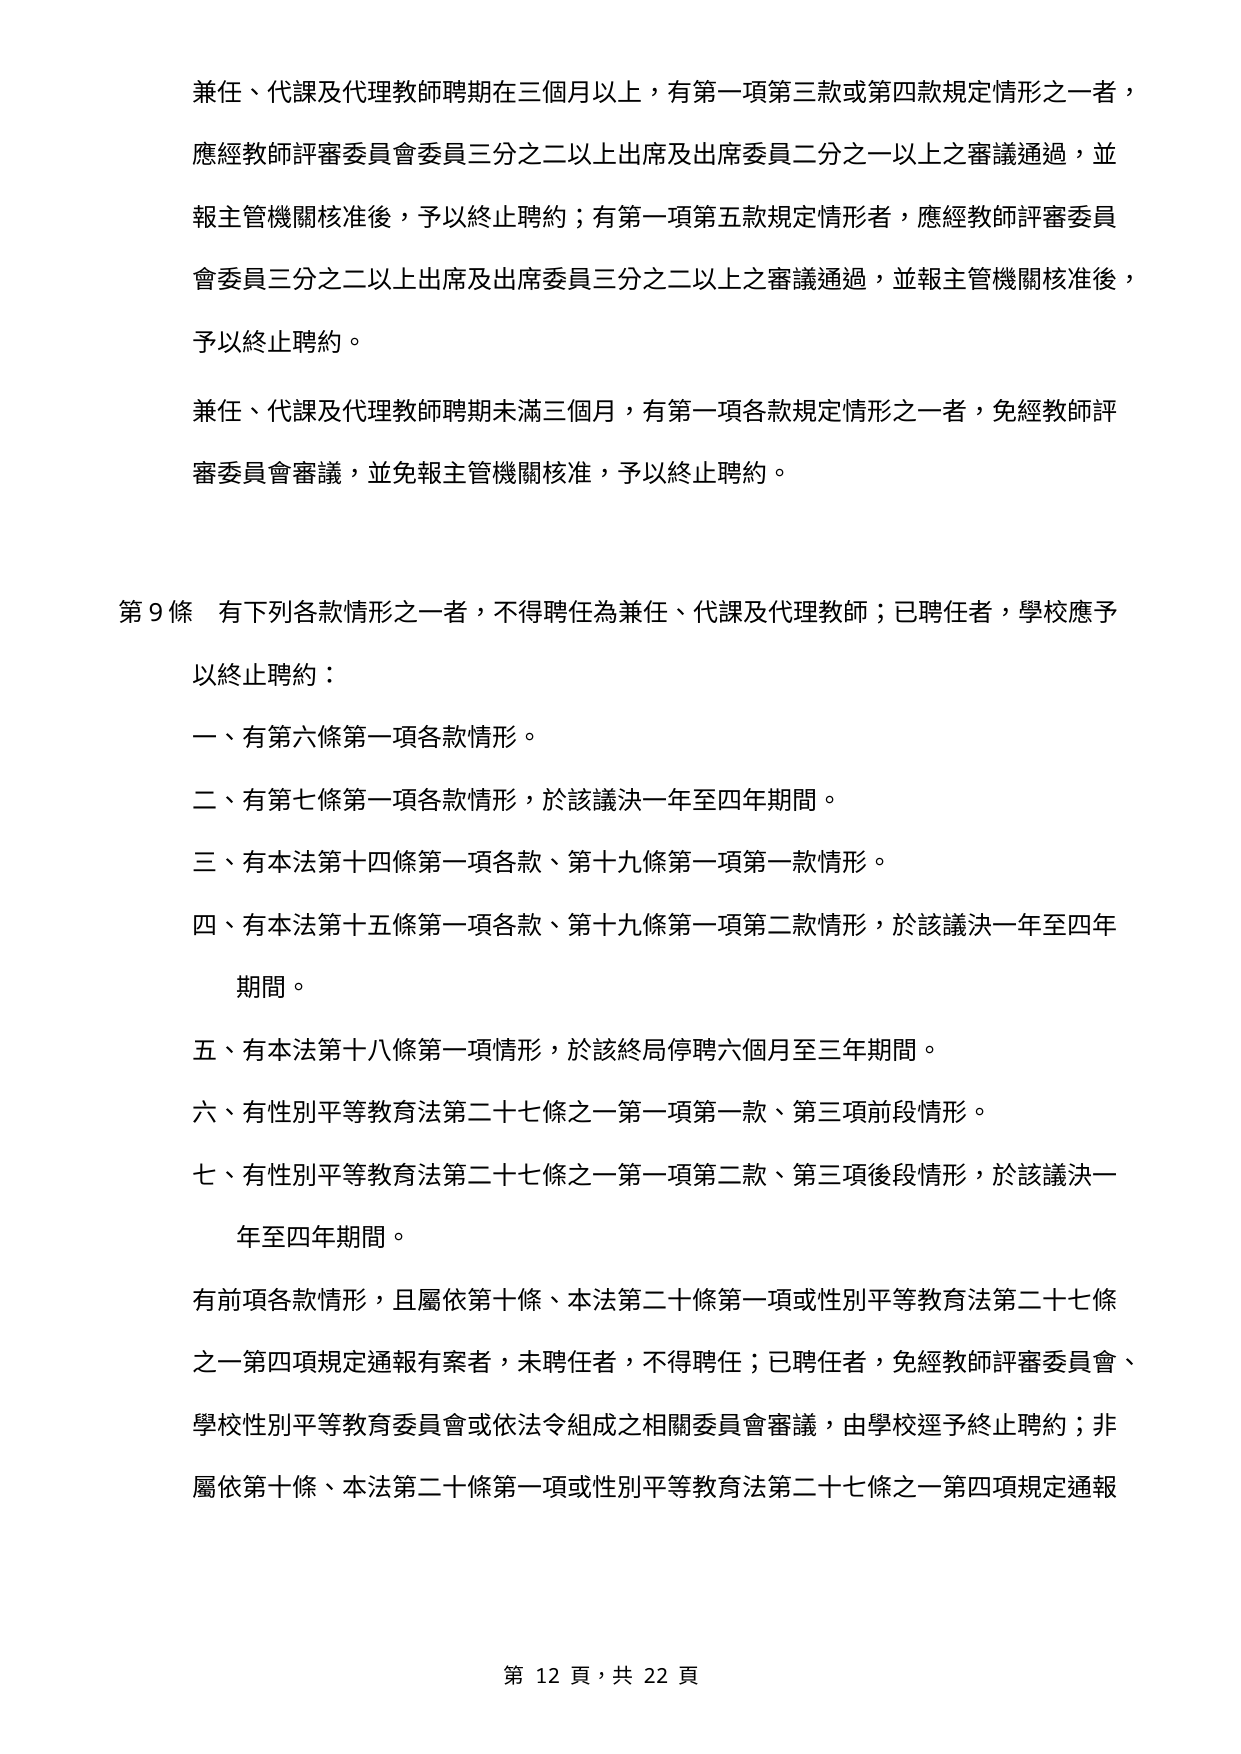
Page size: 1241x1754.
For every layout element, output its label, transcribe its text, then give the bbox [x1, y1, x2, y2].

text 五、有本法第十八條第一項情形，於該終局停聘六個月至三年期間。 [192, 1007, 1122, 1069]
text 二、有第七條第一項各款情形，於該議決一年至四年期間。 [192, 757, 1122, 819]
text 兼任、代課及代理教師聘期在三個月以上，有第一項第三款或第四款規定情形之一者，應經教師評審委員會委員三分之二以上出席及出席委員二分之一以上之審議通過，並報主管機關核准後，予以終止聘約；有第一項第五款規定情形者，應經教師評審委員會委員三分之二以上出席及出席委員三分之二以上之審議通過，並報主管機關核准後，予以終止聘約。 [192, 48, 1122, 361]
text 三、有本法第十四條第一項各款、第十九條第一項第一款情形。 [192, 819, 1122, 882]
text 四、有本法第十五條第一項各款、第十九條第一項第二款情形，於該議決一年至四年期間。 [192, 882, 1122, 1007]
text 一、有第六條第一項各款情形。 [192, 694, 1122, 757]
text 七、有性別平等教育法第二十七條之一第一項第二款、第三項後段情形，於該議決一年至四年期間。 [192, 1132, 1122, 1257]
text 六、有性別平等教育法第二十七條之一第一項第一款、第三項前段情形。 [192, 1069, 1122, 1132]
text 有前項各款情形，且屬依第十條、本法第二十條第一項或性別平等教育法第二十七條之一第四項規定通報有案者，未聘任者，不得聘任；已聘任者，免經教師評審委員會、學校性別平等教育委員會或依法令組成之相關委員會審議，由學校逕予終止聘約；非屬依第十條、本法第二十條第一項或性別平等教育法第二十七條之一第四項規定通報有案者，學校應依第六條或第七條規定辦理，未聘任者，不得聘任；已聘任者，予以終止聘約。 [192, 1257, 1122, 1507]
text 兼任、代課及代理教師聘期未滿三個月，有第一項各款規定情形之一者，免經教師評審委員會審議，並免報主管機關核准，予以終止聘約。 [192, 368, 1122, 493]
text 第9條 有下列各款情形之一者，不得聘任為兼任、代課及代理教師；已聘任者，學校應予以終止聘約： [118, 569, 1122, 694]
